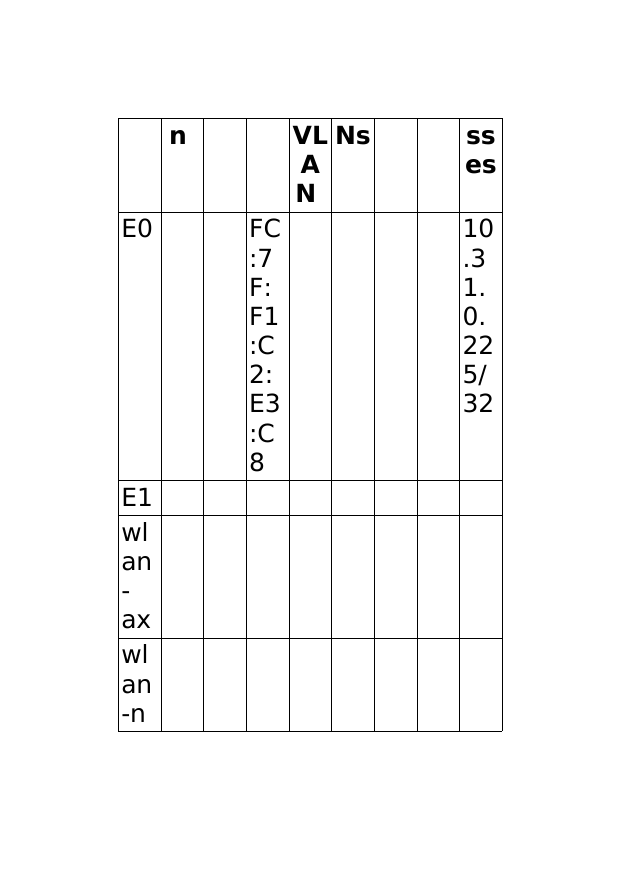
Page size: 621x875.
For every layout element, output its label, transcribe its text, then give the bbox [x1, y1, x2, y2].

table_cell [332, 639, 374, 731]
table_cell [418, 516, 459, 638]
table_cell [375, 213, 417, 480]
table_cell E1 [119, 481, 161, 515]
table_cell [460, 481, 502, 515]
table_cell [204, 213, 246, 480]
table_cell [162, 481, 203, 515]
table_cell [162, 639, 203, 731]
table_cell [162, 213, 203, 480]
table_cell E0 [119, 213, 161, 480]
table_header [418, 119, 459, 212]
table_header [375, 119, 417, 212]
table_cell [247, 516, 289, 638]
table_cell 10.31.0.225/32 [460, 213, 502, 480]
table_cell [418, 639, 459, 731]
table_cell [375, 481, 417, 515]
table_header [204, 119, 246, 212]
table_header [119, 119, 161, 212]
table_cell [332, 516, 374, 638]
table_cell [418, 481, 459, 515]
table_header Ns [332, 119, 374, 212]
table_cell [332, 213, 374, 480]
table_cell [290, 516, 331, 638]
table_cell [204, 481, 246, 515]
table_cell FC:7F:F1:C2:E3:C8 [247, 213, 289, 480]
table_cell [247, 481, 289, 515]
table_cell [290, 213, 331, 480]
table_cell [418, 213, 459, 480]
table_cell [162, 516, 203, 638]
table_cell [375, 639, 417, 731]
table_cell [460, 639, 502, 731]
table_cell [375, 516, 417, 638]
table_cell [204, 516, 246, 638]
table_header [247, 119, 289, 212]
table_cell [332, 481, 374, 515]
table_cell [460, 516, 502, 638]
table_header n [162, 119, 203, 212]
table_cell [290, 639, 331, 731]
table_cell [290, 481, 331, 515]
table_cell wlan-n [119, 639, 161, 731]
table_header sses [460, 119, 502, 212]
table_cell wlan-ax [119, 516, 161, 638]
table_cell [247, 639, 289, 731]
table_cell [204, 639, 246, 731]
table_header VLAN [290, 119, 331, 212]
